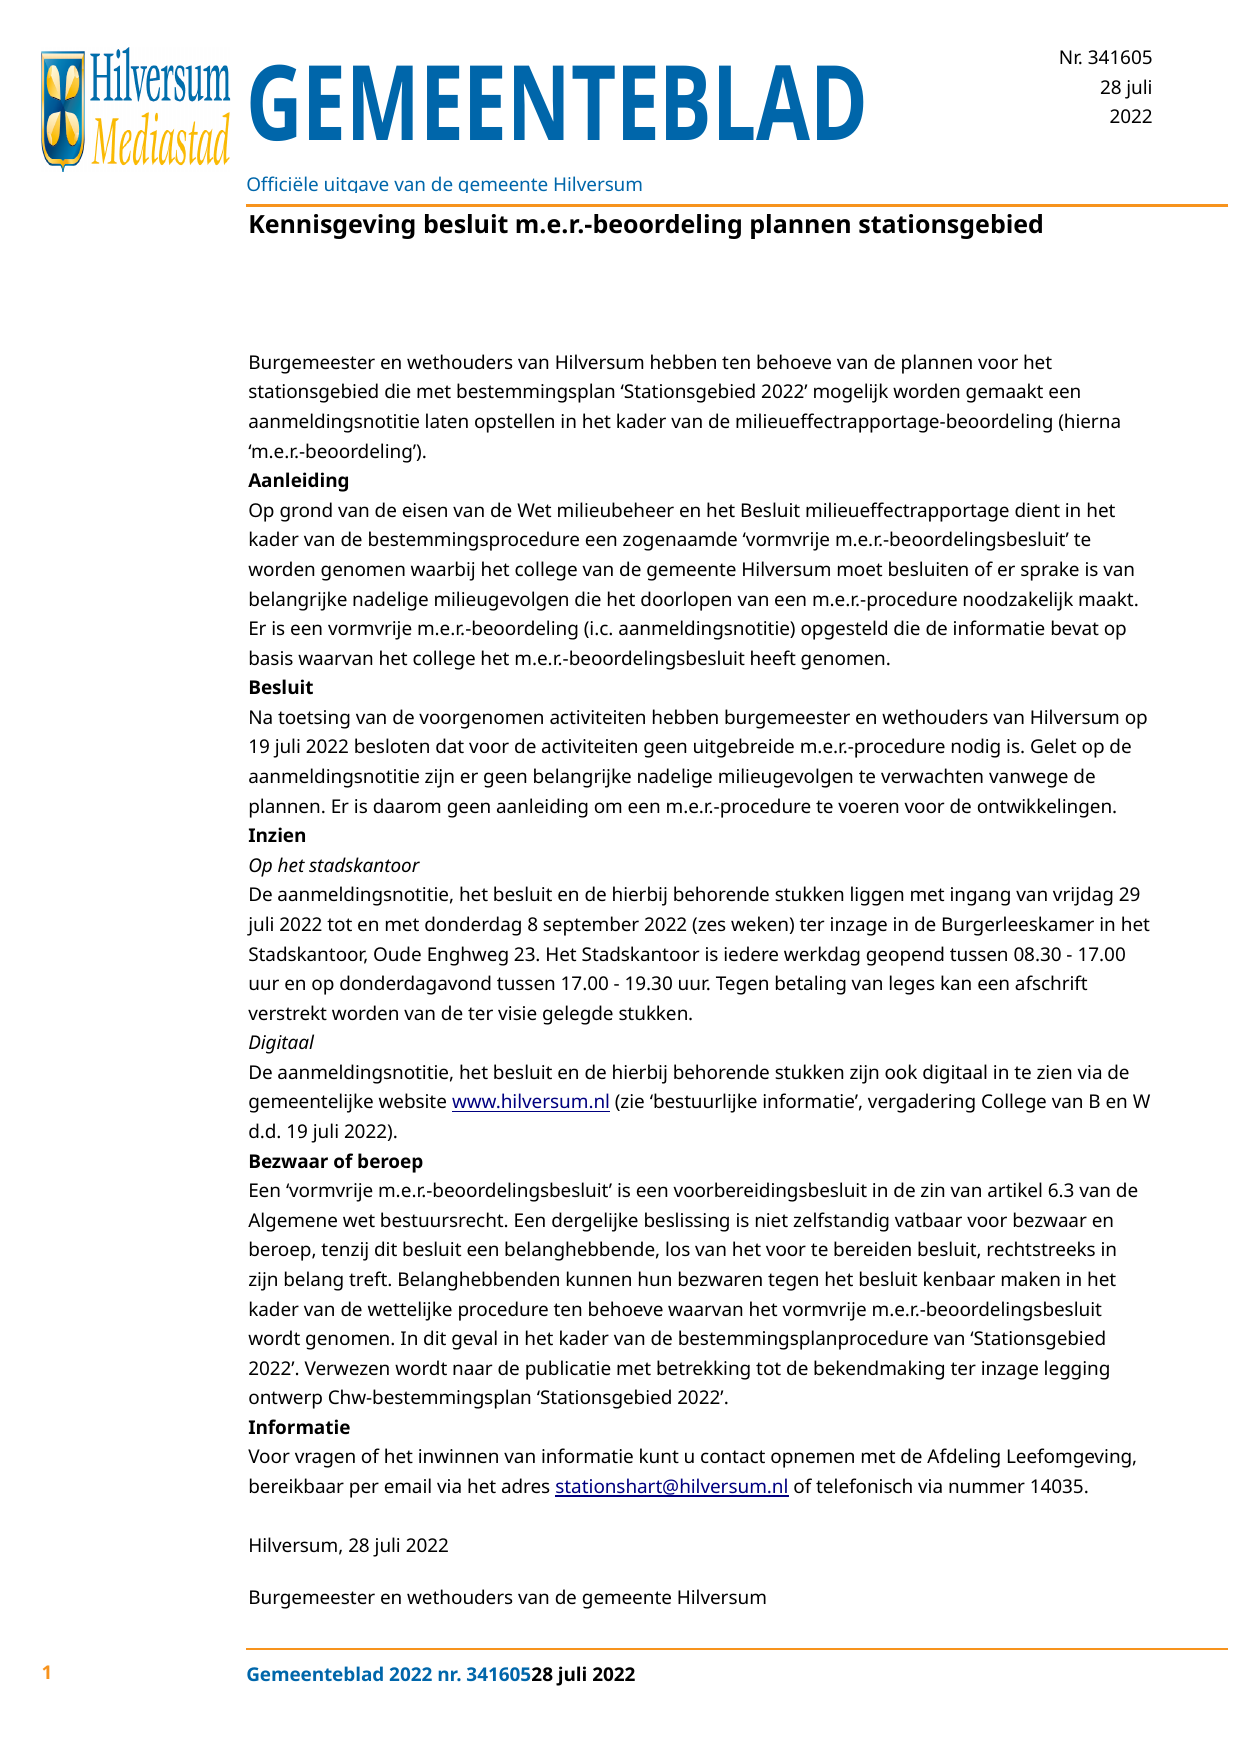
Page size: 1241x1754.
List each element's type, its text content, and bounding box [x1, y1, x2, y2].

text Burgemeester en wethouders van de gemeente Hilversum [248, 1584, 1152, 1610]
text Kennisgeving besluit m.e.r.-beoordeling plannen stationsgebied [248, 207, 1152, 241]
text Inzien [248, 822, 1152, 848]
text De aanmeldingsnotitie, het besluit en de hierbij behorende stukken liggen met ingang van vrijdag 29 juli 2022 tot en met donderdag 8 september 2022 (zes weken) ter inzage in de Burgerleeskamer in het Stadskantoor, Oude Enghweg 23. Het Stadskantoor is iedere werkdag geopend tussen 08.30 - 17.00 uur en op donderdagavond tussen 17.00 - 19.30 uur. Tegen betaling van leges kan een afschrift verstrekt worden van de ter visie gelegde stukken. [248, 882, 1152, 1026]
text Op het stadskantoor [248, 852, 1152, 878]
text Digitaal [248, 1029, 1152, 1055]
text Een ‘vormvrije m.e.r.-beoordelingsbesluit’ is een voorbereidingsbesluit in de zin van artikel 6.3 van de Algemene wet bestuursrecht. Een dergelijke beslissing is niet zelfstandig vatbaar voor bezwaar en beroep, tenzij dit besluit een belanghebbende, los van het voor te bereiden besluit, rechtstreeks in zijn belang treft. Belanghebbenden kunnen hun bezwaren tegen het besluit kenbaar maken in het kader van de wettelijke procedure ten behoeve waarvan het vormvrije m.e.r.-beoordelingsbesluit wordt genomen. In dit geval in het kader van de bestemmingsplanprocedure van ‘Stationsgebied 2022’. Verwezen wordt naar de publicatie met betrekking tot de bekendmaking ter inzage legging ontwerp Chw-bestemmingsplan ‘Stationsgebied 2022’. [248, 1177, 1152, 1410]
text Op grond van de eisen van de Wet milieubeheer en het Besluit milieueffectrapportage dient in het kader van de bestemmingsprocedure een zogenaamde ‘vormvrije m.e.r.-beoordelingsbesluit’ te worden genomen waarbij het college van de gemeente Hilversum moet besluiten of er sprake is van belangrijke nadelige milieugevolgen die het doorlopen van een m.e.r.-procedure noodzakelijk maakt. Er is een vormvrije m.e.r.-beoordeling (i.c. aanmeldingsnotitie) opgesteld die de informatie bevat op basis waarvan het college het m.e.r.-beoordelingsbesluit heeft genomen. [248, 497, 1152, 671]
picture [41, 47, 231, 172]
text De aanmeldingsnotitie, het besluit en de hierbij behorende stukken zijn ook digitaal in te zien via de gemeentelijke website www.hilversum.nl (zie ‘bestuurlijke informatie’, vergadering College van B en W d.d. 19 juli 2022). [248, 1059, 1152, 1144]
text Aanleiding [248, 467, 1152, 493]
text Na toetsing van de voorgenomen activiteiten hebben burgemeester en wethouders van Hilversum op 19 juli 2022 besloten dat voor de activiteiten geen uitgebreide m.e.r.-procedure nodig is. Gelet op de aanmeldingsnotitie zijn er geen belangrijke nadelige milieugevolgen te verwachten vanwege de plannen. Er is daarom geen aanleiding om een m.e.r.-procedure te voeren voor de ontwikkelingen. [248, 704, 1152, 819]
text Besluit [248, 674, 1152, 700]
text Voor vragen of het inwinnen van informatie kunt u contact opnemen met de Afdeling Leefomgeving, bereikbaar per email via het adres stationshart@hilversum.nl of telefonisch via nummer 14035. [248, 1444, 1152, 1499]
text Bezwaar of beroep [248, 1148, 1152, 1174]
text Hilversum, 28 juli 2022 [248, 1532, 1152, 1558]
text Burgemeester en wethouders van Hilversum hebben ten behoeve van de plannen voor het stationsgebied die met bestemmingsplan ‘Stationsgebied 2022’ mogelijk worden gemaakt een aanmeldingsnotitie laten opstellen in het kader van de milieueffectrapportage-beoordeling (hierna ‘m.e.r.-beoordeling’). [248, 349, 1152, 464]
text Informatie [248, 1414, 1152, 1440]
